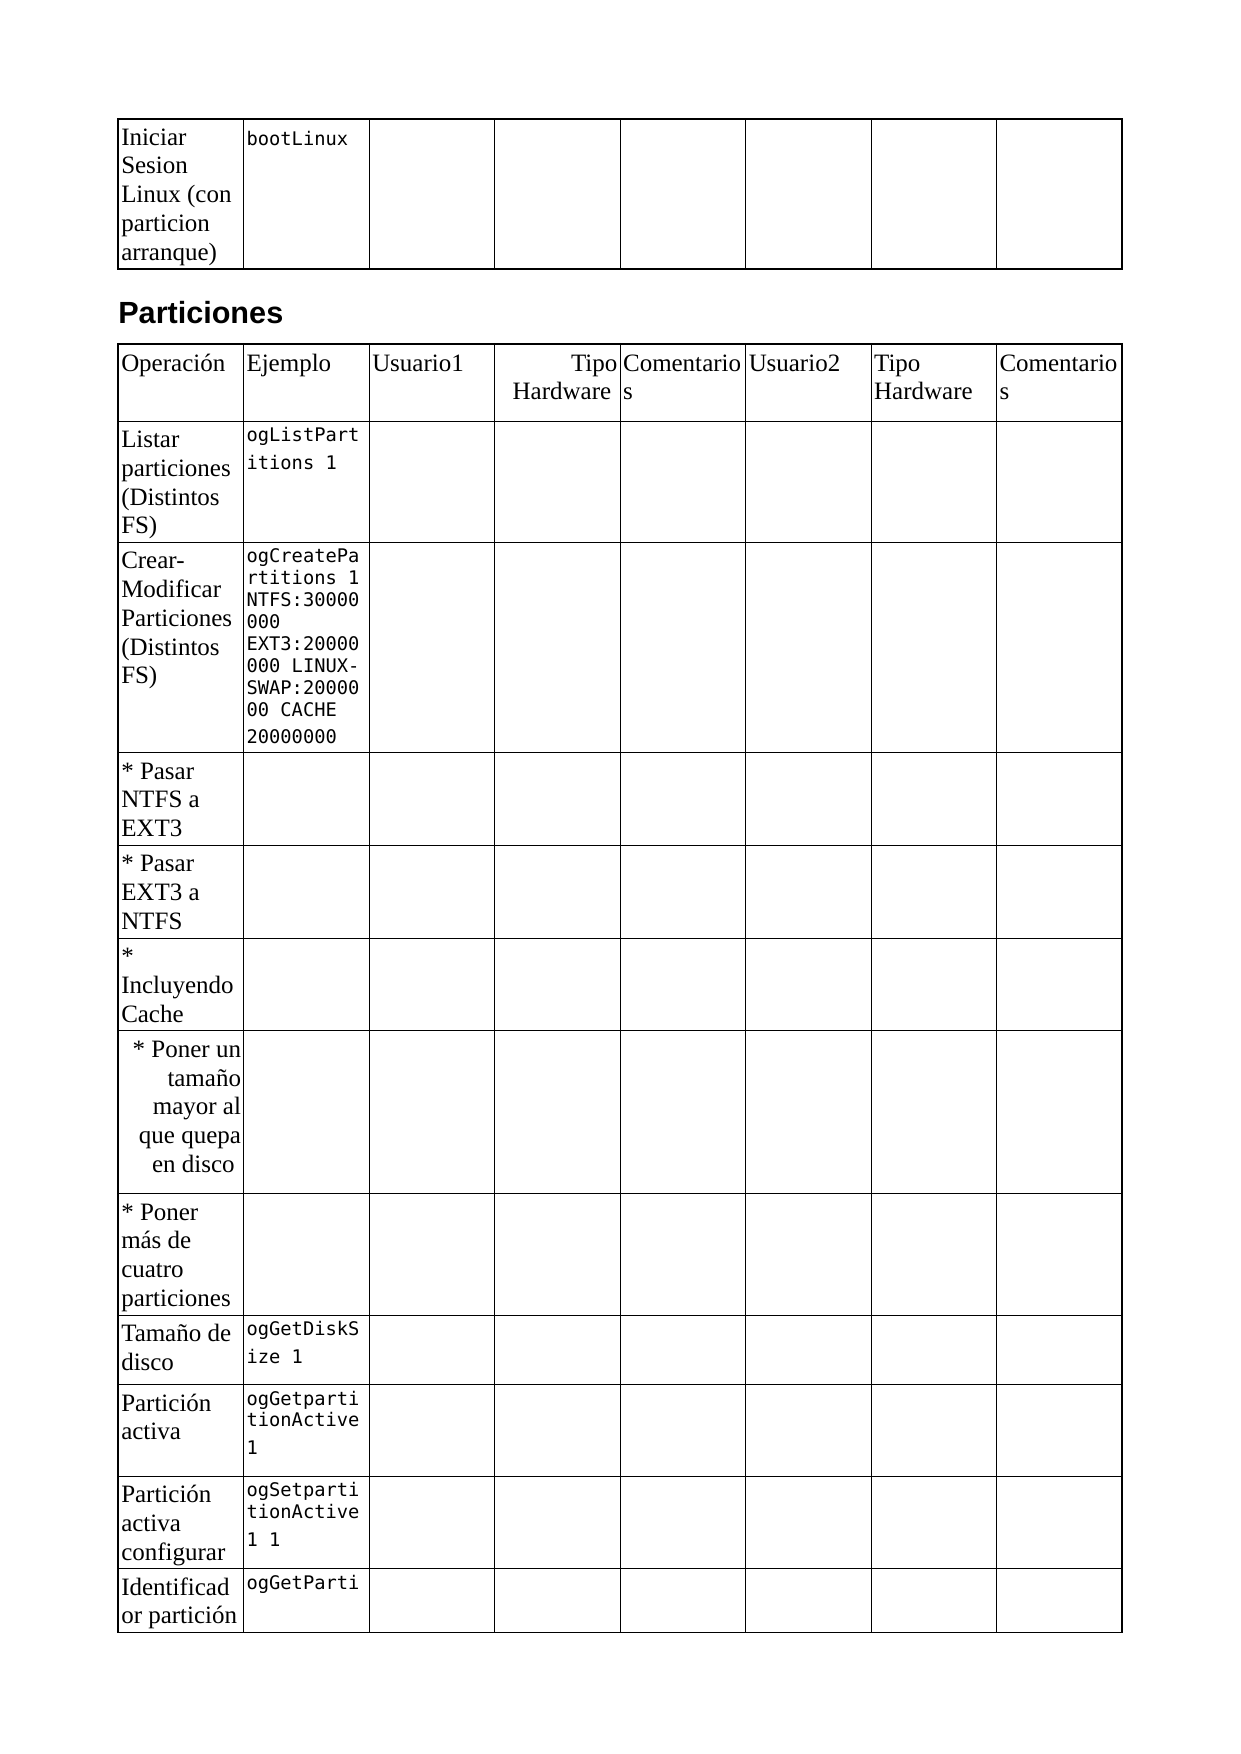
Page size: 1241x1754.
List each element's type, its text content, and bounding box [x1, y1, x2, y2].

table_cell [495, 1194, 620, 1314]
table_cell Partición activa configurar [119, 1477, 243, 1568]
table_cell [370, 1031, 494, 1193]
table_cell [621, 120, 745, 268]
table_cell * Pasar NTFS a EXT3 [119, 753, 243, 845]
table_cell [872, 1385, 996, 1476]
table_cell [997, 120, 1121, 268]
table_header Usuario1 [370, 345, 494, 421]
table_cell [370, 1385, 494, 1476]
table_header Comentarios [997, 345, 1121, 421]
table_cell [872, 1194, 996, 1314]
table_cell [746, 543, 871, 752]
table_cell [872, 422, 996, 542]
table_header Comentarios [621, 345, 745, 421]
table_cell [746, 1477, 871, 1568]
table_cell [872, 1569, 996, 1632]
table_header Tipo Hardware [495, 345, 620, 421]
table_cell [621, 753, 745, 845]
table_cell * Incluyendo Cache [119, 939, 243, 1030]
table_cell Tamaño de disco [119, 1316, 243, 1384]
table_cell [370, 120, 494, 268]
table_cell [746, 1385, 871, 1476]
table_cell [621, 1316, 745, 1384]
table_cell [244, 1194, 369, 1314]
table_cell Listar particiones (Distintos FS) [119, 422, 243, 542]
table_cell [244, 846, 369, 938]
table_cell Identificador partición [119, 1569, 243, 1632]
table_cell * Poner más de cuatro particiones [119, 1194, 243, 1314]
table_cell bootLinux [244, 120, 369, 268]
table_cell [997, 543, 1121, 752]
table_cell [621, 543, 745, 752]
table_cell [621, 1031, 745, 1193]
table_cell [370, 846, 494, 938]
table_cell [370, 1194, 494, 1314]
table_cell ogGetpartitionActive 1 [244, 1385, 369, 1476]
table_cell * Pasar EXT3 a NTFS [119, 846, 243, 938]
table_cell [997, 1385, 1121, 1476]
table_cell [621, 1477, 745, 1568]
table_cell [370, 543, 494, 752]
table_header Tipo Hardware [872, 345, 996, 421]
table_cell [746, 1031, 871, 1193]
table_cell [872, 1477, 996, 1568]
table_cell [872, 939, 996, 1030]
table_cell [872, 846, 996, 938]
table_cell [370, 753, 494, 845]
table_cell ogListPartitions 1 [244, 422, 369, 542]
table_cell [370, 1569, 494, 1632]
table_cell ogGetParti [244, 1569, 369, 1632]
table_cell [746, 1316, 871, 1384]
table_cell [997, 422, 1121, 542]
table_cell [495, 422, 620, 542]
table_header Usuario2 [746, 345, 871, 421]
table_cell ogSetpartitionActive 1 1 [244, 1477, 369, 1568]
table_cell [872, 1031, 996, 1193]
table_cell [495, 1569, 620, 1632]
table_cell [746, 753, 871, 845]
table_cell Partición activa [119, 1385, 243, 1476]
table_cell [872, 543, 996, 752]
table_cell [621, 1194, 745, 1314]
table_cell [495, 543, 620, 752]
table_cell [495, 1385, 620, 1476]
table_cell [997, 753, 1121, 845]
table_cell [621, 939, 745, 1030]
table_cell [495, 753, 620, 845]
table_cell [746, 846, 871, 938]
table_cell [621, 422, 745, 542]
table_header Ejemplo [244, 345, 369, 421]
table_header Operación [119, 345, 243, 421]
table_cell [370, 1477, 494, 1568]
table_cell [621, 846, 745, 938]
table_cell [621, 1385, 745, 1476]
table_cell [495, 939, 620, 1030]
table_cell [244, 1031, 369, 1193]
table_cell [872, 120, 996, 268]
subtitle Particiones [118, 295, 1122, 330]
table_cell [495, 120, 620, 268]
table_cell [997, 846, 1121, 938]
table_cell [746, 1569, 871, 1632]
table_cell [495, 1316, 620, 1384]
table_cell [997, 939, 1121, 1030]
table_cell [495, 846, 620, 938]
table_cell ogCreatePartitions 1 NTFS:30000000 EXT3:20000000 LINUX-SWAP:2000000 CACHE 20000000 [244, 543, 369, 752]
table_cell [746, 422, 871, 542]
table_cell ogGetDiskSize 1 [244, 1316, 369, 1384]
table_cell [244, 939, 369, 1030]
table_cell [872, 753, 996, 845]
table_cell [997, 1031, 1121, 1193]
table_cell [621, 1569, 745, 1632]
table_cell [495, 1477, 620, 1568]
table_cell * Poner un tamaño mayor al que quepa en disco [119, 1031, 243, 1193]
table_cell [370, 939, 494, 1030]
table_cell [746, 939, 871, 1030]
table_cell [997, 1194, 1121, 1314]
table_cell [997, 1316, 1121, 1384]
table_cell Crear-Modificar Particiones (Distintos FS) [119, 543, 243, 752]
table_cell [370, 1316, 494, 1384]
table_cell [997, 1569, 1121, 1632]
table_cell [370, 422, 494, 542]
table_cell [495, 1031, 620, 1193]
table_cell [244, 753, 369, 845]
table_cell [746, 120, 871, 268]
table_cell [997, 1477, 1121, 1568]
table_cell [872, 1316, 996, 1384]
table_cell [746, 1194, 871, 1314]
table_cell Iniciar Sesion Linux (con particion arranque) [119, 120, 243, 268]
